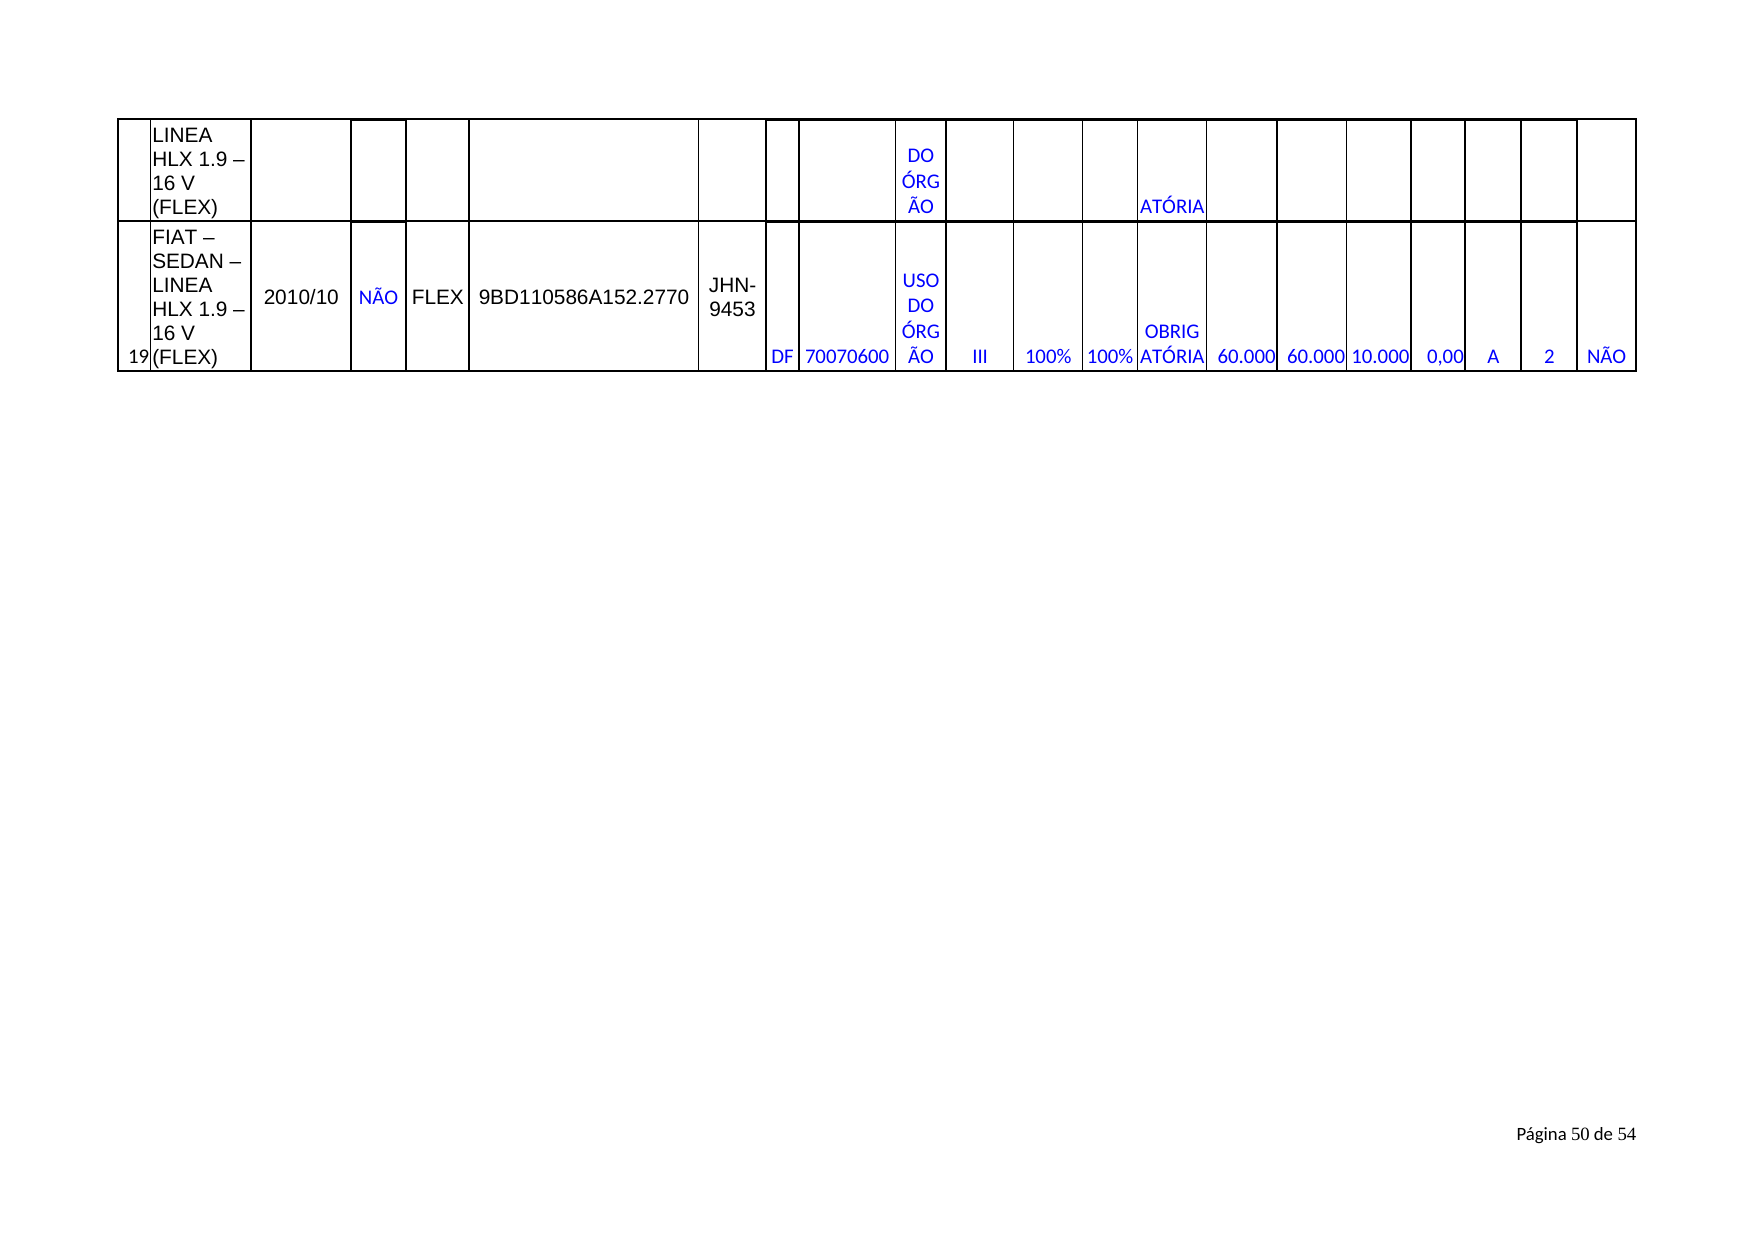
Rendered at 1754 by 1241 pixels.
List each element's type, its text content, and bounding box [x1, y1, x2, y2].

table_cell OBRIGATÓRIA [1138, 223, 1206, 370]
table_cell USO DO ÓRGÃO [896, 223, 945, 370]
table_cell DO ÓRGÃO [896, 121, 945, 220]
table_cell ATÓRIA [1138, 121, 1206, 220]
table_cell 2010/10 [252, 222, 350, 370]
table_cell [1522, 121, 1576, 220]
table_cell 9BD110586A152.2770 [470, 222, 698, 370]
table_cell [1466, 121, 1520, 220]
table_cell [1083, 121, 1137, 220]
table_cell FLEX [407, 222, 468, 370]
table_cell FIAT – SEDAN – LINEA HLX 1.9 – 16 V (FLEX) [151, 222, 250, 370]
table_cell DF [767, 223, 798, 370]
table_cell 100% [1083, 223, 1137, 370]
table_cell [1278, 121, 1346, 220]
table_cell 60.000 [1278, 223, 1346, 370]
table_cell [947, 121, 1013, 220]
table_cell III [947, 223, 1013, 370]
table_cell NÃO [1578, 222, 1635, 370]
table_cell 19 [119, 222, 150, 370]
table_cell 70070600 [800, 223, 895, 370]
table_cell [352, 121, 405, 220]
table_cell [407, 120, 468, 220]
table_cell [470, 120, 698, 220]
table_cell 0,00 [1412, 223, 1464, 370]
table_cell [1578, 120, 1635, 220]
table_cell 2 [1522, 223, 1576, 370]
table_cell JHN-9453 [699, 222, 765, 370]
table_cell 60.000 [1207, 223, 1276, 370]
table_cell A [1466, 223, 1520, 370]
table_cell [1412, 121, 1464, 220]
table_cell [252, 120, 350, 220]
table_cell NÃO [352, 223, 405, 370]
table_cell [1207, 121, 1276, 220]
table_cell LINEA HLX 1.9 – 16 V (FLEX) [151, 120, 250, 220]
table_cell 100% [1014, 223, 1082, 370]
table_cell [1014, 121, 1082, 220]
table_cell [119, 120, 150, 220]
table_cell [767, 121, 798, 220]
table_cell [1347, 121, 1410, 220]
table_cell 10.000 [1347, 223, 1410, 370]
table_cell [699, 120, 765, 220]
table_cell [800, 121, 895, 220]
